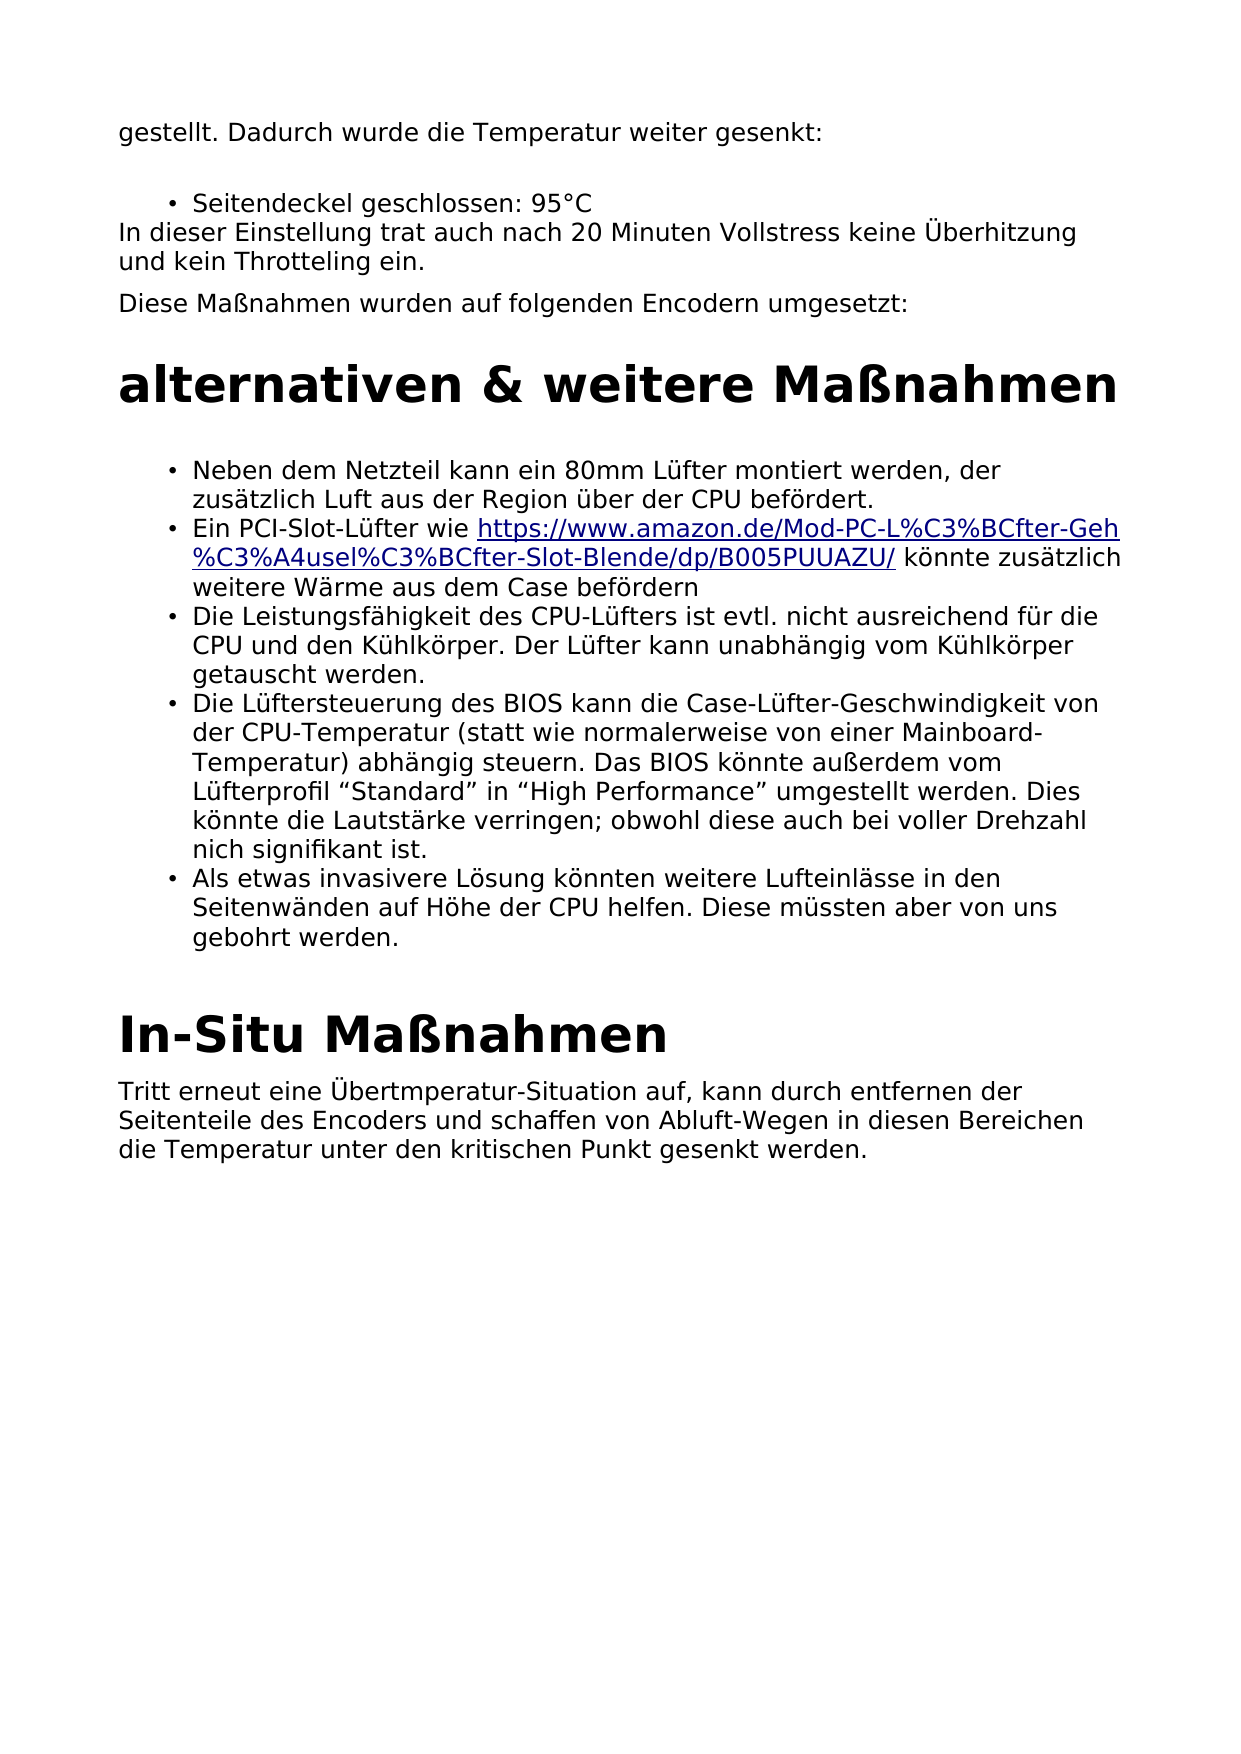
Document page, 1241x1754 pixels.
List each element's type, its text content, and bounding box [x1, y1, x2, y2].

list Als etwas invasivere Lösung könnten weitere Lufteinlässe in den Seitenwänden auf Höhe der CPU helfen. Diese müssten aber von uns gebohrt werden. [177, 864, 1122, 952]
text Tritt erneut eine Übertmperatur-Situation auf, kann durch entfernen der Seitenteile des Encoders und schaffen von Abluft-Wegen in diesen Bereichen die Temperatur unter den kritischen Punkt gesenkt werden. [118, 1077, 1122, 1165]
list Neben dem Netzteil kann ein 80mm Lüfter montiert werden, der zusätzlich Luft aus der Region über der CPU befördert. [177, 456, 1122, 514]
list Die Lüftersteuerung des BIOS kann die Case-Lüfter-Geschwindigkeit von der CPU-Temperatur (statt wie normalerweise von einer Mainboard-Temperatur) abhängig steuern. Das BIOS könnte außerdem vom Lüfterprofil “Standard” in “High Performance” umgestellt werden. Dies könnte die Lautstärke verringen; obwohl diese auch bei voller Drehzahl nich signifikant ist. [177, 689, 1122, 864]
subtitle alternativen & weitere Maßnahmen [118, 356, 1122, 414]
text In dieser Einstellung trat auch nach 20 Minuten Vollstress keine Überhitzung und kein Throtteling ein. [118, 218, 1122, 277]
subtitle In-Situ Maßnahmen [118, 1006, 1122, 1065]
list Ein PCI-Slot-Lüfter wie https://www.amazon.de/Mod-PC-L%C3%BCfter-Geh%C3%A4usel%C3%BCfter-Slot-Blende/dp/B005PUUAZU/ könnte zusätzlich weitere Wärme aus dem Case befördern [177, 514, 1122, 602]
list Die Leistungsfähigkeit des CPU-Lüfters ist evtl. nicht ausreichend für die CPU und den Kühlkörper. Der Lüfter kann unabhängig vom Kühlkörper getauscht werden. [177, 602, 1122, 689]
text Diese Maßnahmen wurden auf folgenden Encodern umgesetzt: [118, 289, 1122, 318]
text gestellt. Dadurch wurde die Temperatur weiter gesenkt: [118, 118, 1122, 147]
list Seitendeckel geschlossen: 95°C [177, 189, 1122, 218]
